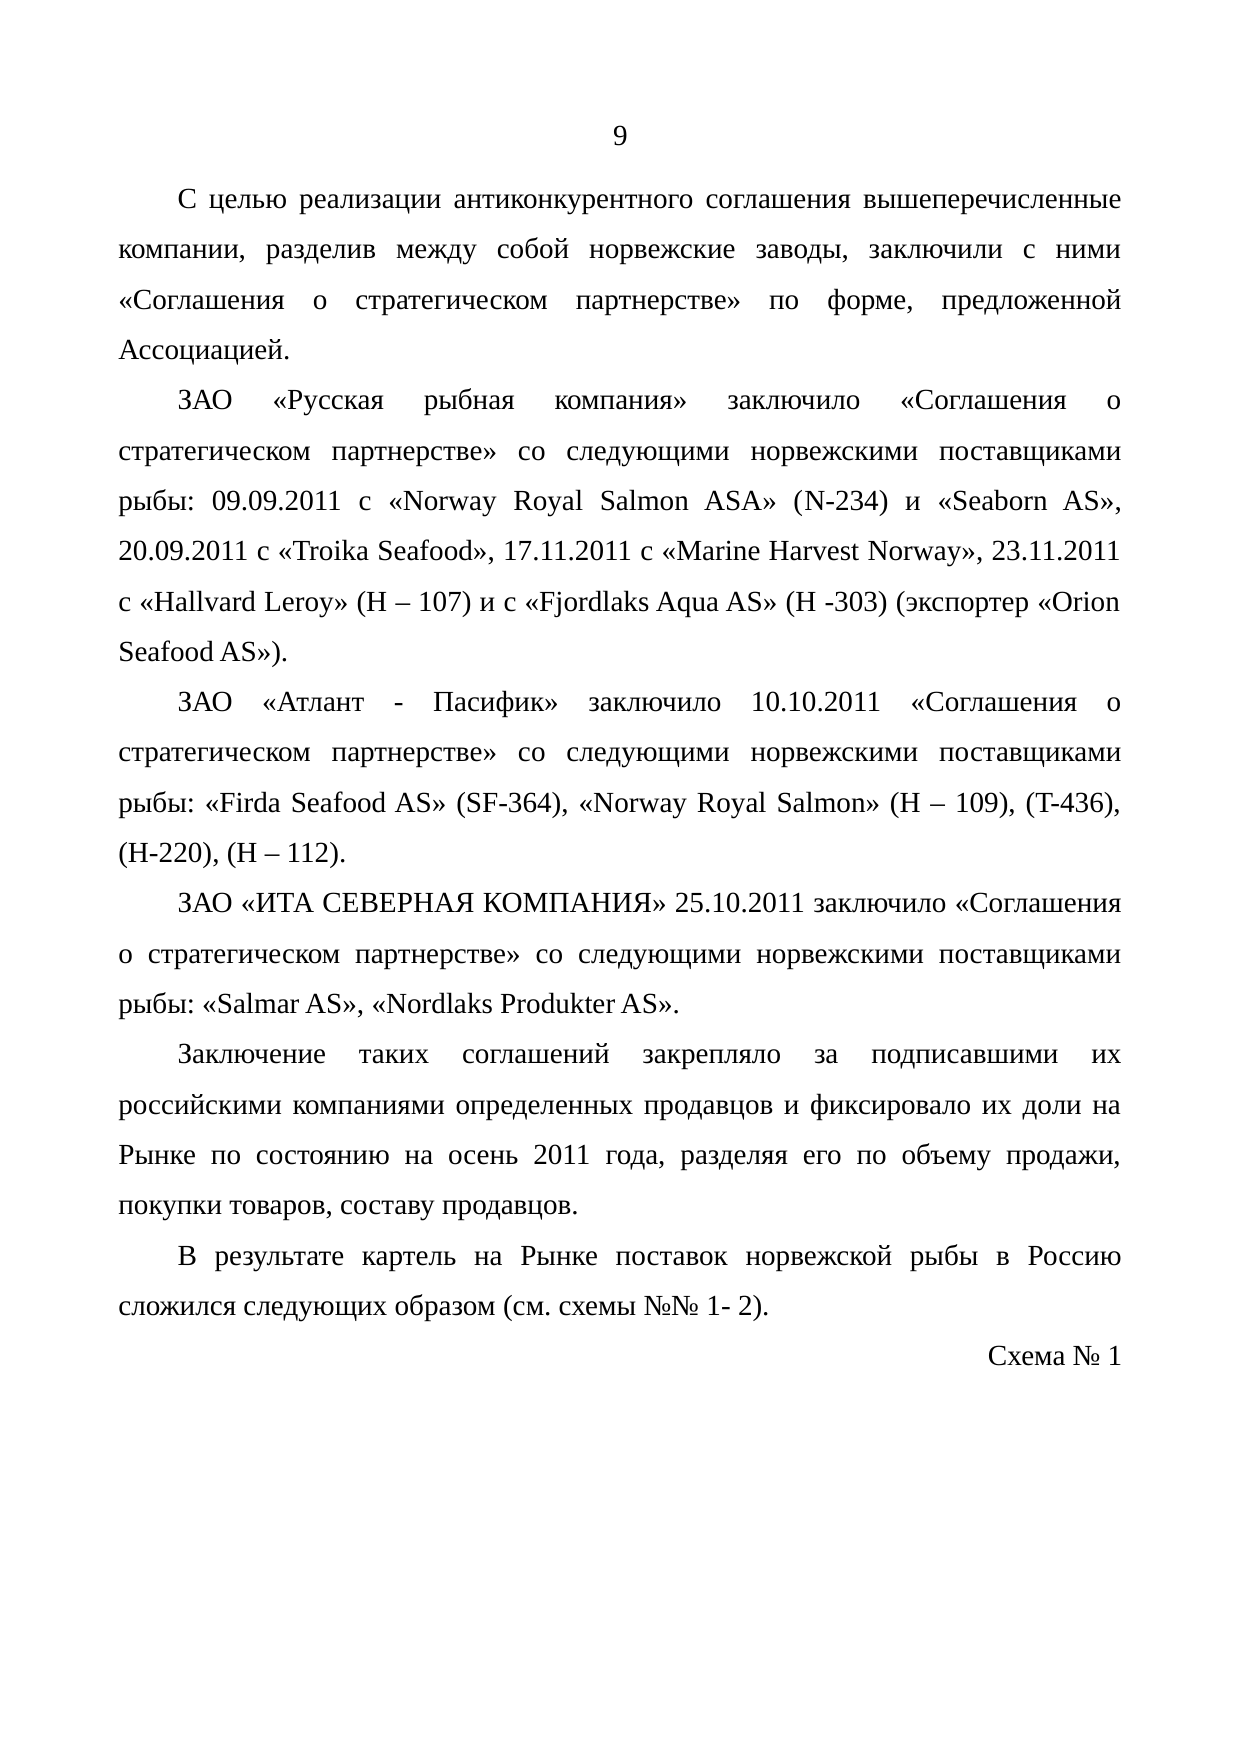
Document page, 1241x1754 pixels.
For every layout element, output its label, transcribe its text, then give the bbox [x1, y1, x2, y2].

text ЗАО «ИТА СЕВЕРНАЯ КОМПАНИЯ» 25.10.2011 заключило «Соглашения о стратегическом партнерстве» со следующими норвежскими поставщиками рыбы: «Salmar AS», «Nordlaks Produkter AS». [118, 886, 1122, 1020]
text Заключение таких соглашений закрепляло за подписавшими их российскими компаниями определенных продавцов и фиксировало их доли на Рынке по состоянию на осень 2011 года, разделяя его по объему продажи, покупки товаров, составу продавцов. [118, 1036, 1122, 1221]
text В результате картель на Рынке поставок норвежской рыбы в Россию сложился следующих образом (см. схемы №№ 1- 2). [118, 1238, 1122, 1322]
text ЗАО «Русская рыбная компания» заключило «Соглашения о стратегическом партнерстве» со следующими норвежскими поставщиками рыбы: 09.09.2011 с «Norway Royal Salmon ASA» (N-234) и «Seaborn AS», 20.09.2011 с «Troika Seafood», 17.11.2011 с «Marine Harvest Norway», 23.11.2011 с «Hallvard Leroy» (Н – 107) и с «Fjordlaks Aqua AS» (H -303) (экспортер «Orion Seafood AS»). [118, 382, 1122, 667]
text С целью реализации антиконкурентного соглашения вышеперечисленные компании, разделив между собой норвежские заводы, заключили с ними «Соглашения о стратегическом партнерстве» по форме, предложенной Ассоциацией. [118, 181, 1122, 366]
text Схема № 1 [118, 1338, 1122, 1372]
text ЗАО «Атлант - Пасифик» заключило 10.10.2011 «Соглашения о стратегическом партнерстве» со следующими норвежскими поставщиками рыбы: «Firda Seafood AS» (SF-364), «Norway Royal Salmon» (H – 109), (T-436), (Н-220), (Н – 112). [118, 684, 1122, 869]
